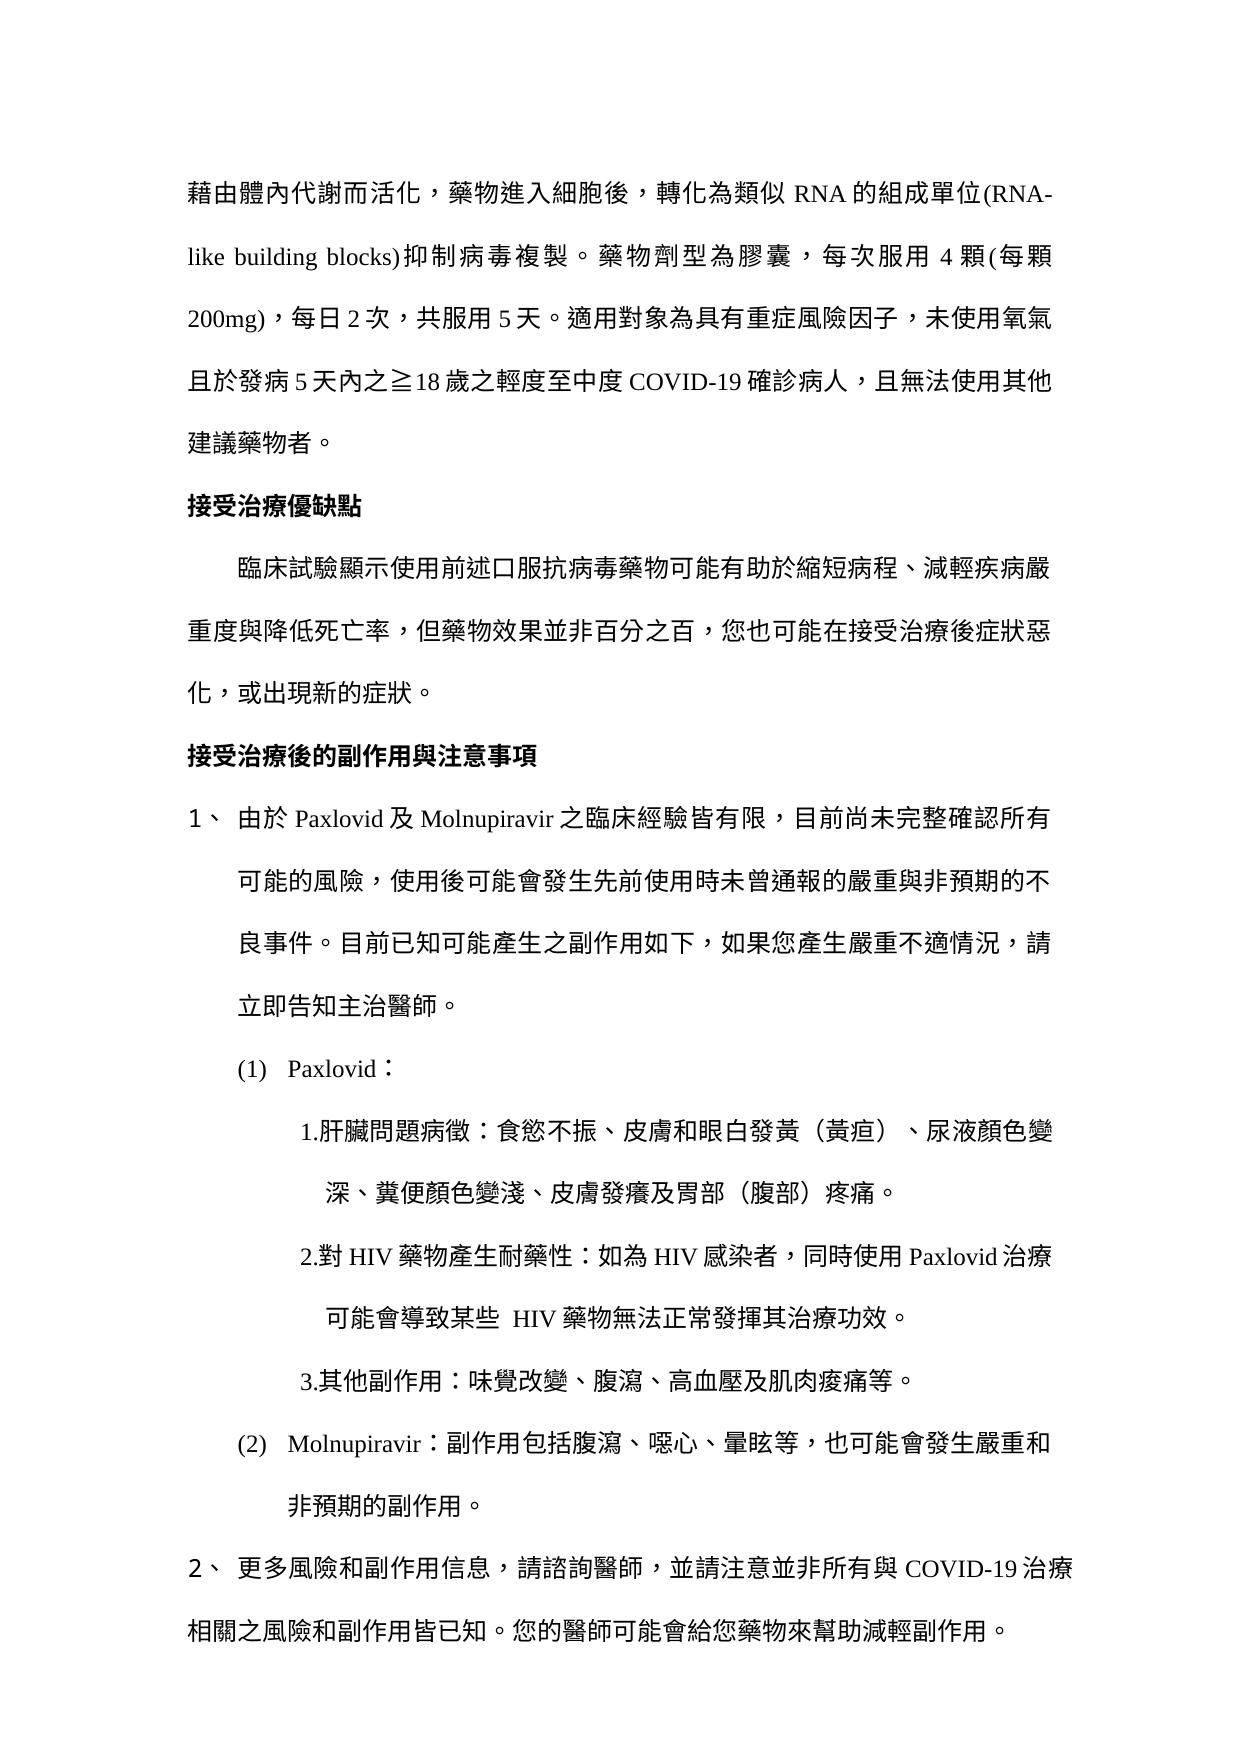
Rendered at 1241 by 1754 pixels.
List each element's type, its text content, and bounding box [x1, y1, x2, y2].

list 更多風險和副作用信息，請諮詢醫師，並請注意並非所有與COVID-19治療相關之風險和副作用皆已知。您的醫師可能會給您藥物來幫助減輕副作用。 [187, 1525, 1073, 1650]
list Paxlovid： [237, 1025, 1053, 1088]
text 臨床試驗顯示使用前述口服抗病毒藥物可能有助於縮短病程、減輕疾病嚴重度與降低死亡率，但藥物效果並非百分之百，您也可能在接受治療後症狀惡化，或出現新的症狀。 [187, 525, 1053, 713]
text 藉由體內代謝而活化，藥物進入細胞後，轉化為類似RNA的組成單位(RNA-like building blocks)抑制病毒複製。藥物劑型為膠囊，每次服用4顆(每顆200mg)，每日2次，共服用5天。適用對象為具有重症風險因子，未使用氧氣且於發病5天內之≧18歲之輕度至中度COVID-19確診病人，且無法使用其他建議藥物者。 [187, 150, 1053, 463]
list 由於Paxlovid及Molnupiravir之臨床經驗皆有限，目前尚未完整確認所有可能的風險，使用後可能會發生先前使用時未曾通報的嚴重與非預期的不良事件。目前已知可能產生之副作用如下，如果您產生嚴重不適情況，請立即告知主治醫師。 [187, 775, 1053, 1025]
text 3.其他副作用：味覺改變、腹瀉、高血壓及肌肉痠痛等。 [300, 1338, 1053, 1400]
list Molnupiravir：副作用包括腹瀉、噁心、暈眩等，也可能會發生嚴重和非預期的副作用。 [237, 1400, 1053, 1525]
text 接受治療後的副作用與注意事項 [187, 713, 1053, 775]
text 2.對HIV藥物產生耐藥性：如為HIV感染者，同時使用Paxlovid治療可能會導致某些 HIV 藥物無法正常發揮其治療功效。 [300, 1213, 1053, 1338]
text 1.肝臟問題病徵：食慾不振、皮膚和眼白發黃（黃疸）、尿液顏色變深、糞便顏色變淺、皮膚發癢及胃部（腹部）疼痛。 [300, 1088, 1053, 1213]
text 接受治療優缺點 [187, 463, 1053, 525]
